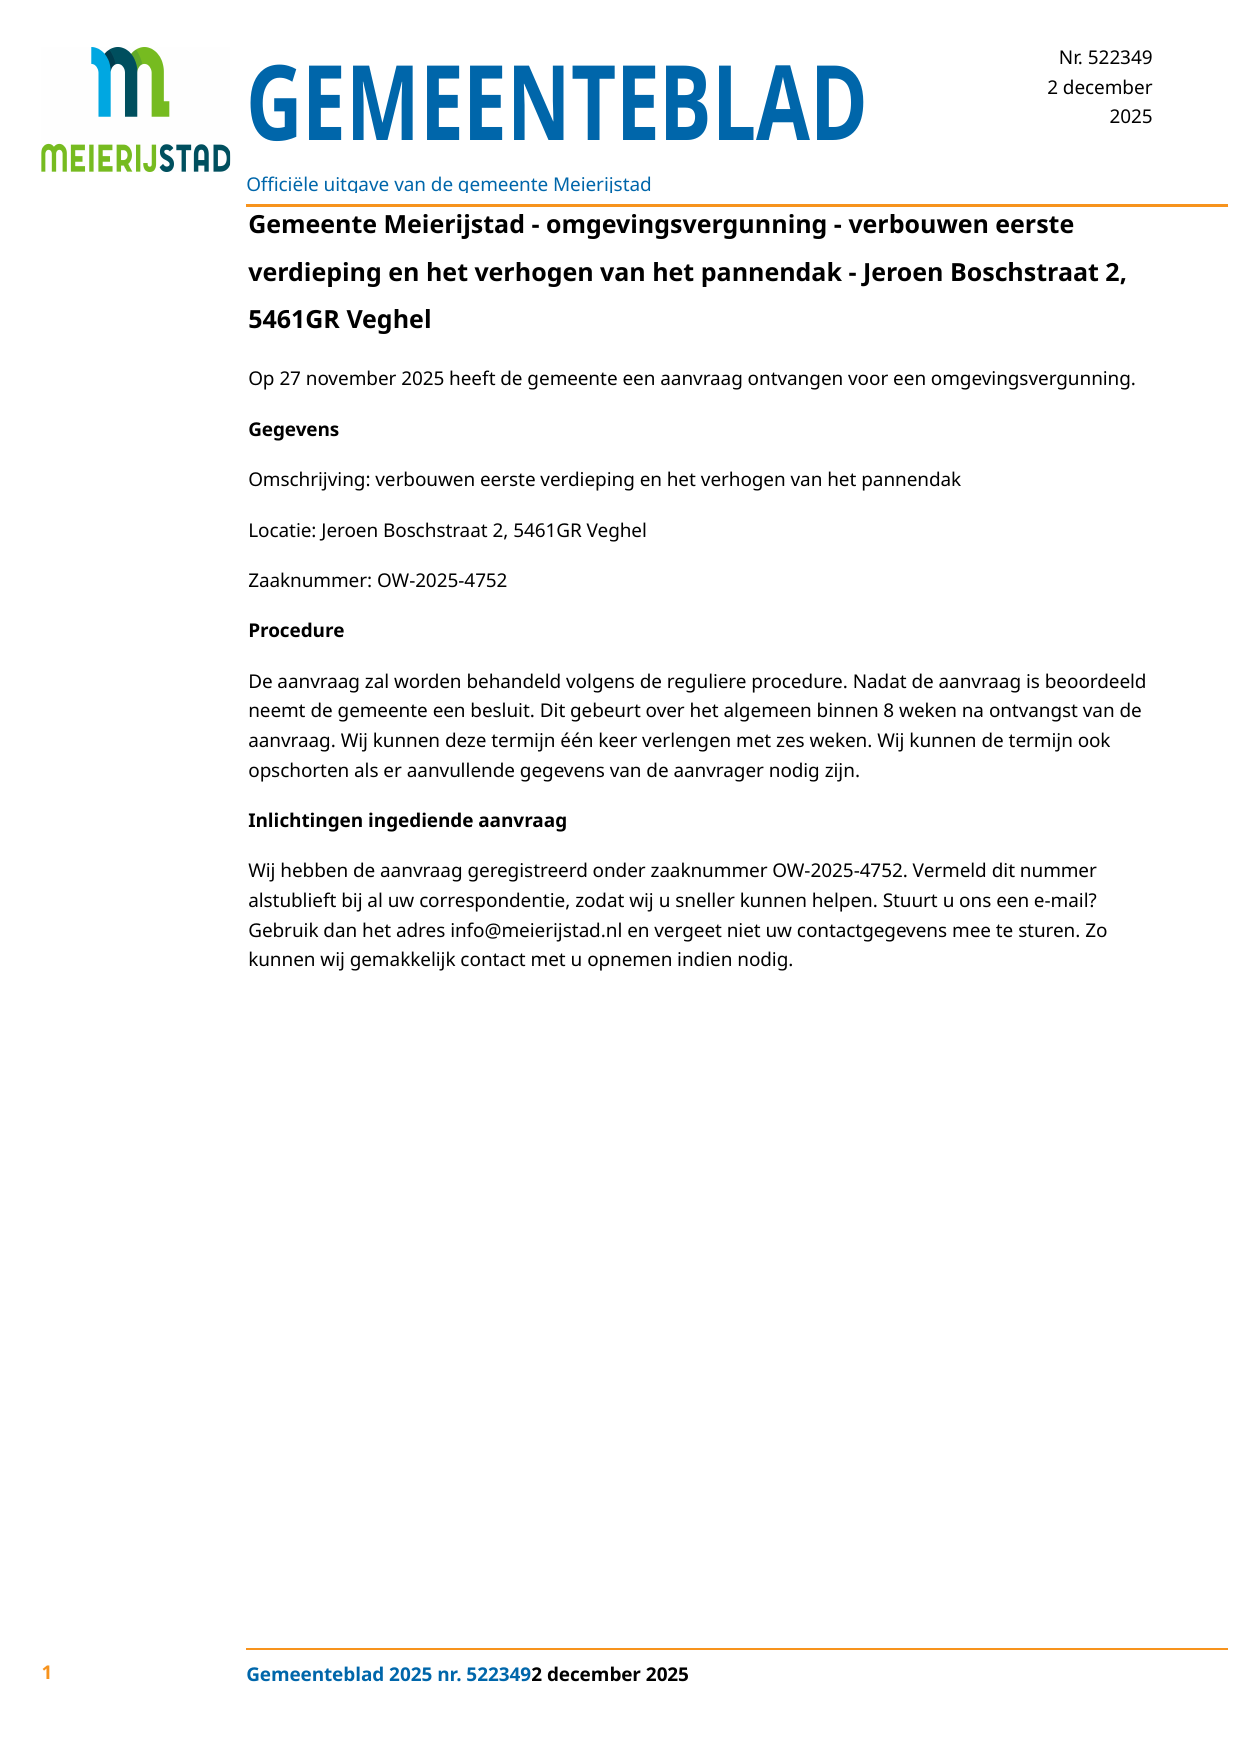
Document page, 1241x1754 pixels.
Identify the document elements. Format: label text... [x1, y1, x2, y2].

text Gegevens [248, 416, 1152, 442]
text Omschrijving: verbouwen eerste verdieping en het verhogen van het pannendak [248, 466, 1152, 492]
text De aanvraag zal worden behandeld volgens de reguliere procedure. Nadat de aanvraag is beoordeeld neemt de gemeente een besluit. Dit gebeurt over het algemeen binnen 8 weken na ontvangst van de aanvraag. Wij kunnen deze termijn één keer verlengen met zes weken. Wij kunnen de termijn ook opschorten als er aanvullende gegevens van de aanvrager nodig zijn. [248, 668, 1152, 782]
text Gemeente Meierijstad - omgevingsvergunning - verbouwen eerste verdieping en het verhogen van het pannendak - Jeroen Boschstraat 2, 5461GR Veghel [248, 207, 1152, 336]
text Procedure [248, 618, 1152, 643]
text Locatie: Jeroen Boschstraat 2, 5461GR Veghel [248, 517, 1152, 542]
text Wij hebben de aanvraag geregistreerd onder zaaknummer OW-2025-4752. Vermeld dit nummer alstublieft bij al uw correspondentie, zodat wij u sneller kunnen helpen. Stuurt u ons een e-mail? Gebruik dan het adres info@meierijstad.nl en vergeet niet uw contactgegevens mee te sturen. Zo kunnen wij gemakkelijk contact met u opnemen indien nodig. [248, 858, 1152, 972]
text Inlichtingen ingediende aanvraag [248, 807, 1152, 833]
text Zaaknummer: OW-2025-4752 [248, 567, 1152, 593]
text Op 27 november 2025 heeft de gemeente een aanvraag ontvangen voor een omgevingsvergunning. [248, 366, 1152, 391]
picture [41, 47, 231, 172]
